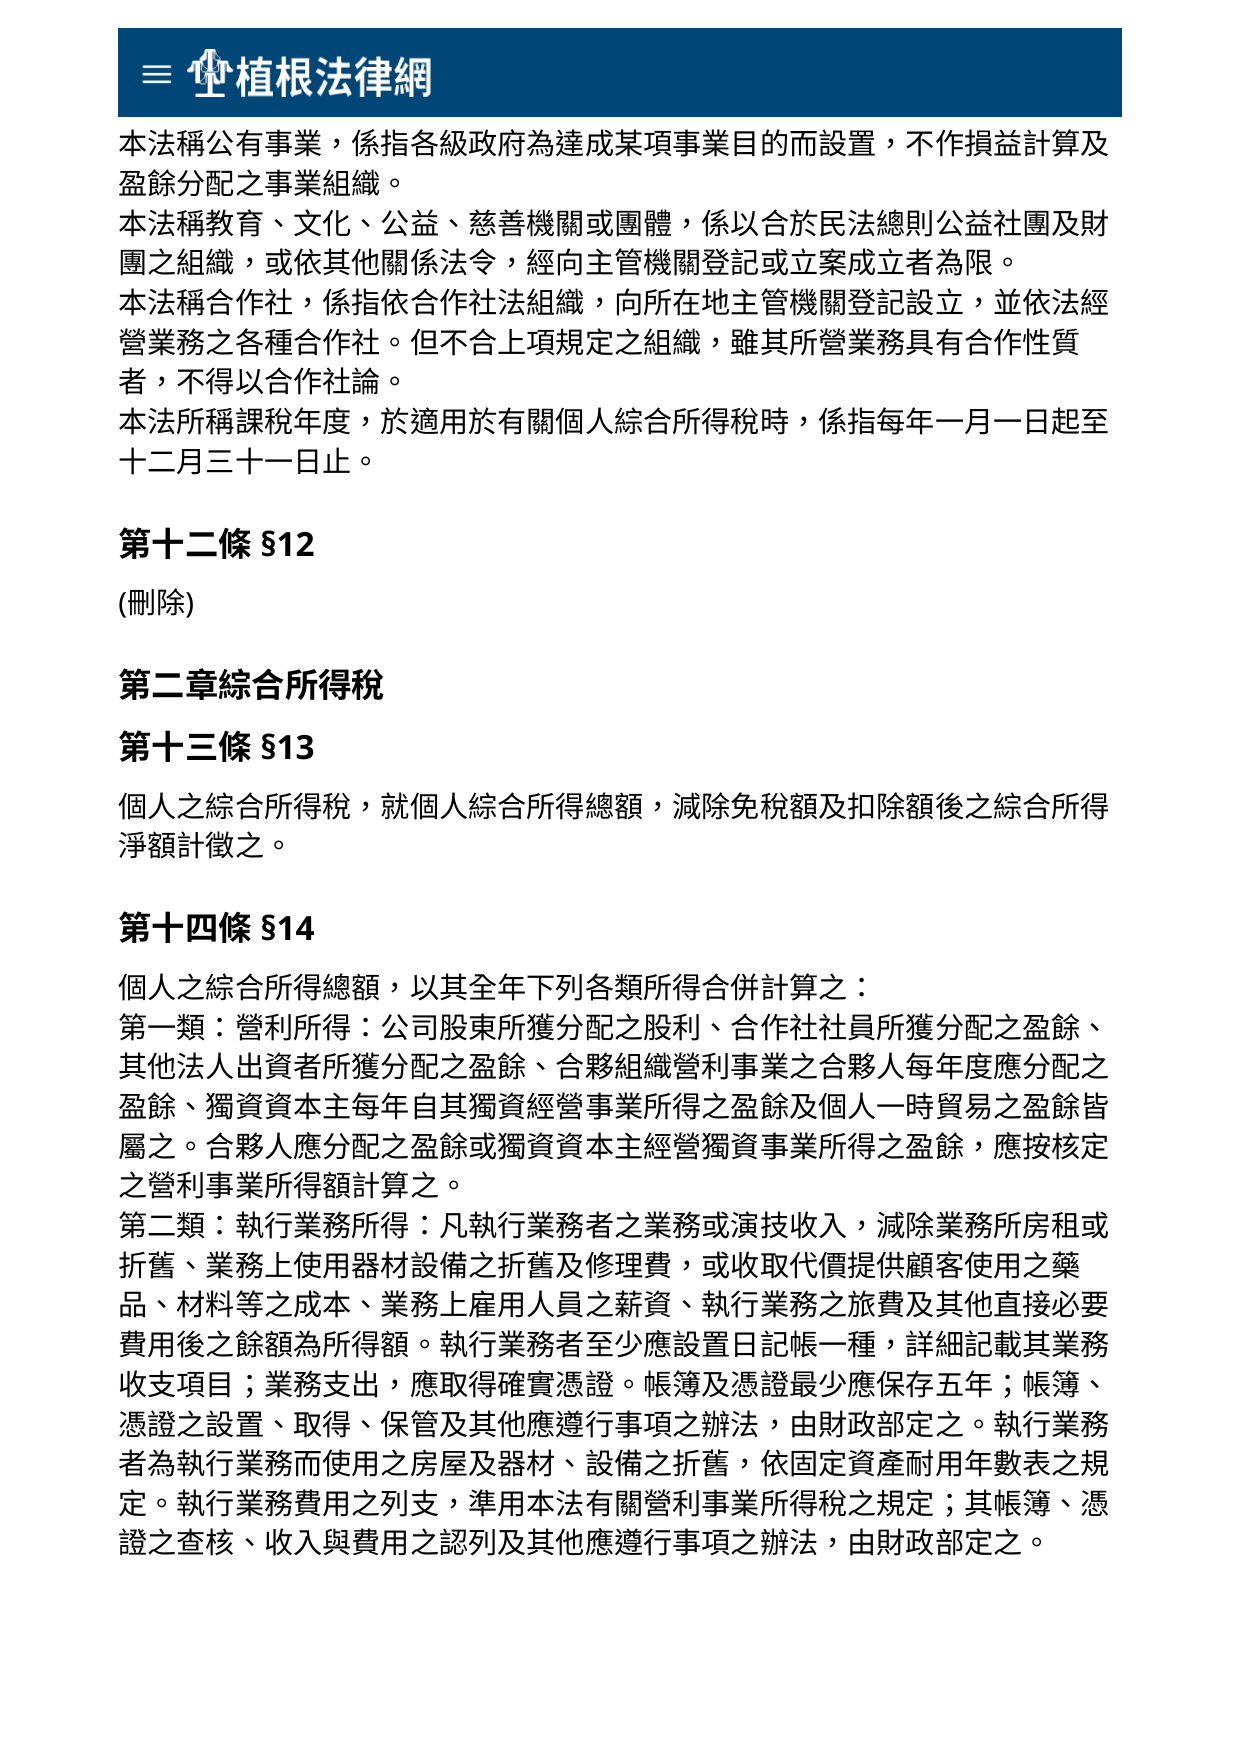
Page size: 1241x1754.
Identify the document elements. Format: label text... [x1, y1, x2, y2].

text 第一類：營利所得：公司股東所獲分配之股利、合作社社員所獲分配之盈餘、其他法人出資者所獲分配之盈餘、合夥組織營利事業之合夥人每年度應分配之盈餘、獨資資本主每年自其獨資經營事業所得之盈餘及個人一時貿易之盈餘皆屬之。合夥人應分配之盈餘或獨資資本主經營獨資事業所得之盈餘，應按核定之營利事業所得額計算之。 [118, 1007, 1122, 1205]
text 個人之綜合所得總額，以其全年下列各類所得合併計算之： [118, 967, 1122, 1007]
text 本法所稱課稅年度，於適用於有關個人綜合所得稅時，係指每年一月一日起至十二月三十一日止。 [118, 401, 1122, 481]
text 個人之綜合所得稅，就個人綜合所得總額，減除免稅額及扣除額後之綜合所得淨額計徵之。 [118, 786, 1122, 865]
text 第十三條 §13 [118, 724, 1122, 769]
text 第二類：執行業務所得：凡執行業務者之業務或演技收入，減除業務所房租或折舊、業務上使用器材設備之折舊及修理費，或收取代價提供顧客使用之藥品、材料等之成本、業務上雇用人員之薪資、執行業務之旅費及其他直接必要費用後之餘額為所得額。執行業務者至少應設置日記帳一種，詳細記載其業務收支項目；業務支出，應取得確實憑證。帳簿及憑證最少應保存五年；帳簿、憑證之設置、取得、保管及其他應遵行事項之辦法，由財政部定之。執行業務者為執行業務而使用之房屋及器材、設備之折舊，依固定資產耐用年數表之規定。執行業務費用之列支，準用本法有關營利事業所得稅之規定；其帳簿、憑證之查核、收入與費用之認列及其他應遵行事項之辦法，由財政部定之。 [118, 1205, 1122, 1562]
text 本法稱公有事業，係指各級政府為達成某項事業目的而設置，不作損益計算及盈餘分配之事業組織。 [118, 123, 1122, 203]
text 本法稱合作社，係指依合作社法組織，向所在地主管機關登記設立，並依法經營業務之各種合作社。但不合上項規定之組織，雖其所營業務具有合作性質者，不得以合作社論。 [118, 282, 1122, 401]
picture [118, 28, 1122, 117]
text (刪除) [118, 582, 1122, 622]
text 第十四條 §14 [118, 905, 1122, 951]
text 本法稱教育、文化、公益、慈善機關或團體，係以合於民法總則公益社團及財團之組織，或依其他關係法令，經向主管機關登記或立案成立者為限。 [118, 203, 1122, 282]
text 第二章綜合所得稅 [118, 662, 1122, 707]
text 第十二條 §12 [118, 520, 1122, 566]
